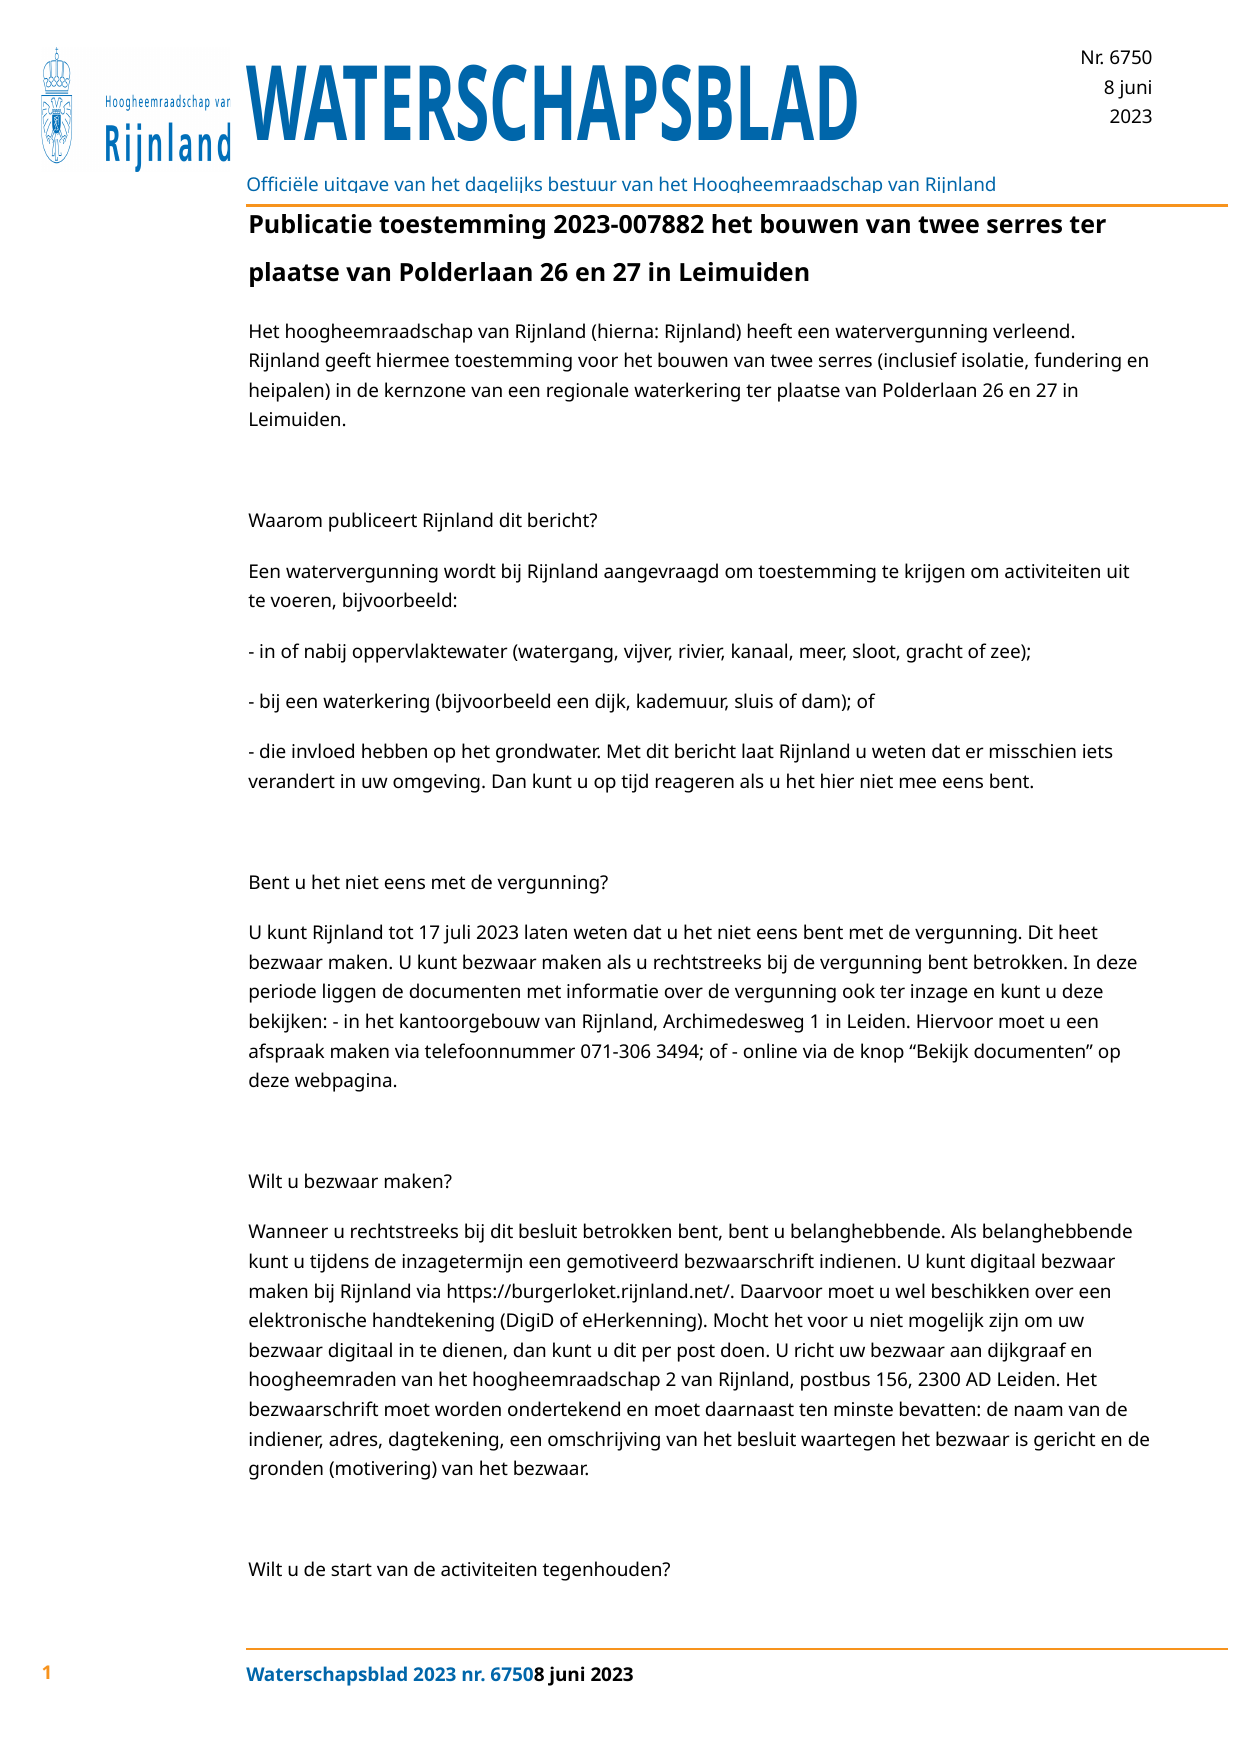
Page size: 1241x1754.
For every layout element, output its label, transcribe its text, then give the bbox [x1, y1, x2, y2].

text Een watervergunning wordt bij Rijnland aangevraagd om toestemming te krijgen om activiteiten uit te voeren, bijvoorbeeld: [248, 558, 1152, 613]
text Waarom publiceert Rijnland dit bericht? [248, 507, 1152, 533]
text Wanneer u rechtstreeks bij dit besluit betrokken bent, bent u belanghebbende. Als belanghebbende kunt u tijdens de inzagetermijn een gemotiveerd bezwaarschrift indienen. U kunt digitaal bezwaar maken bij Rijnland via https://burgerloket.rijnland.net/. Daarvoor moet u wel beschikken over een elektronische handtekening (DigiD of eHerkenning). Mocht het voor u niet mogelijk zijn om uw bezwaar digitaal in te dienen, dan kunt u dit per post doen. U richt uw bezwaar aan dijkgraaf en hoogheemraden van het hoogheemraadschap 2 van Rijnland, postbus 156, 2300 AD Leiden. Het bezwaarschrift moet worden ondertekend en moet daarnaast ten minste bevatten: de naam van de indiener, adres, dagtekening, een omschrijving van het besluit waartegen het bezwaar is gericht en de gronden (motivering) van het bezwaar. [248, 1219, 1152, 1481]
text Publicatie toestemming 2023-007882 het bouwen van twee serres ter plaatse van Polderlaan 26 en 27 in Leimuiden [248, 207, 1152, 288]
text - bij een waterkering (bijvoorbeeld een dijk, kademuur, sluis of dam); of [248, 688, 1152, 714]
text Bent u het niet eens met de vergunning? [248, 869, 1152, 895]
picture [41, 47, 231, 172]
text Wilt u de start van de activiteiten tegenhouden? [248, 1556, 1152, 1582]
text - in of nabij oppervlaktewater (watergang, vijver, rivier, kanaal, meer, sloot, gracht of zee); [248, 638, 1152, 664]
text U kunt Rijnland tot 17 juli 2023 laten weten dat u het niet eens bent met de vergunning. Dit heet bezwaar maken. U kunt bezwaar maken als u rechtstreeks bij de vergunning bent betrokken. In deze periode liggen de documenten met informatie over de vergunning ook ter inzage en kunt u deze bekijken: - in het kantoorgebouw van Rijnland, Archimedesweg 1 in Leiden. Hiervoor moet u een afspraak maken via telefoonnummer 071-306 3494; of - online via de knop “Bekijk documenten” op deze webpagina. [248, 919, 1152, 1093]
text Wilt u bezwaar maken? [248, 1168, 1152, 1194]
text - die invloed hebben op het grondwater. Met dit bericht laat Rijnland u weten dat er misschien iets verandert in uw omgeving. Dan kunt u op tijd reageren als u het hier niet mee eens bent. [248, 739, 1152, 794]
text Het hoogheemraadschap van Rijnland (hierna: Rijnland) heeft een watervergunning verleend. Rijnland geeft hiermee toestemming voor het bouwen van twee serres (inclusief isolatie, fundering en heipalen) in de kernzone van een regionale waterkering ter plaatse van Polderlaan 26 en 27 in Leimuiden. [248, 318, 1152, 432]
